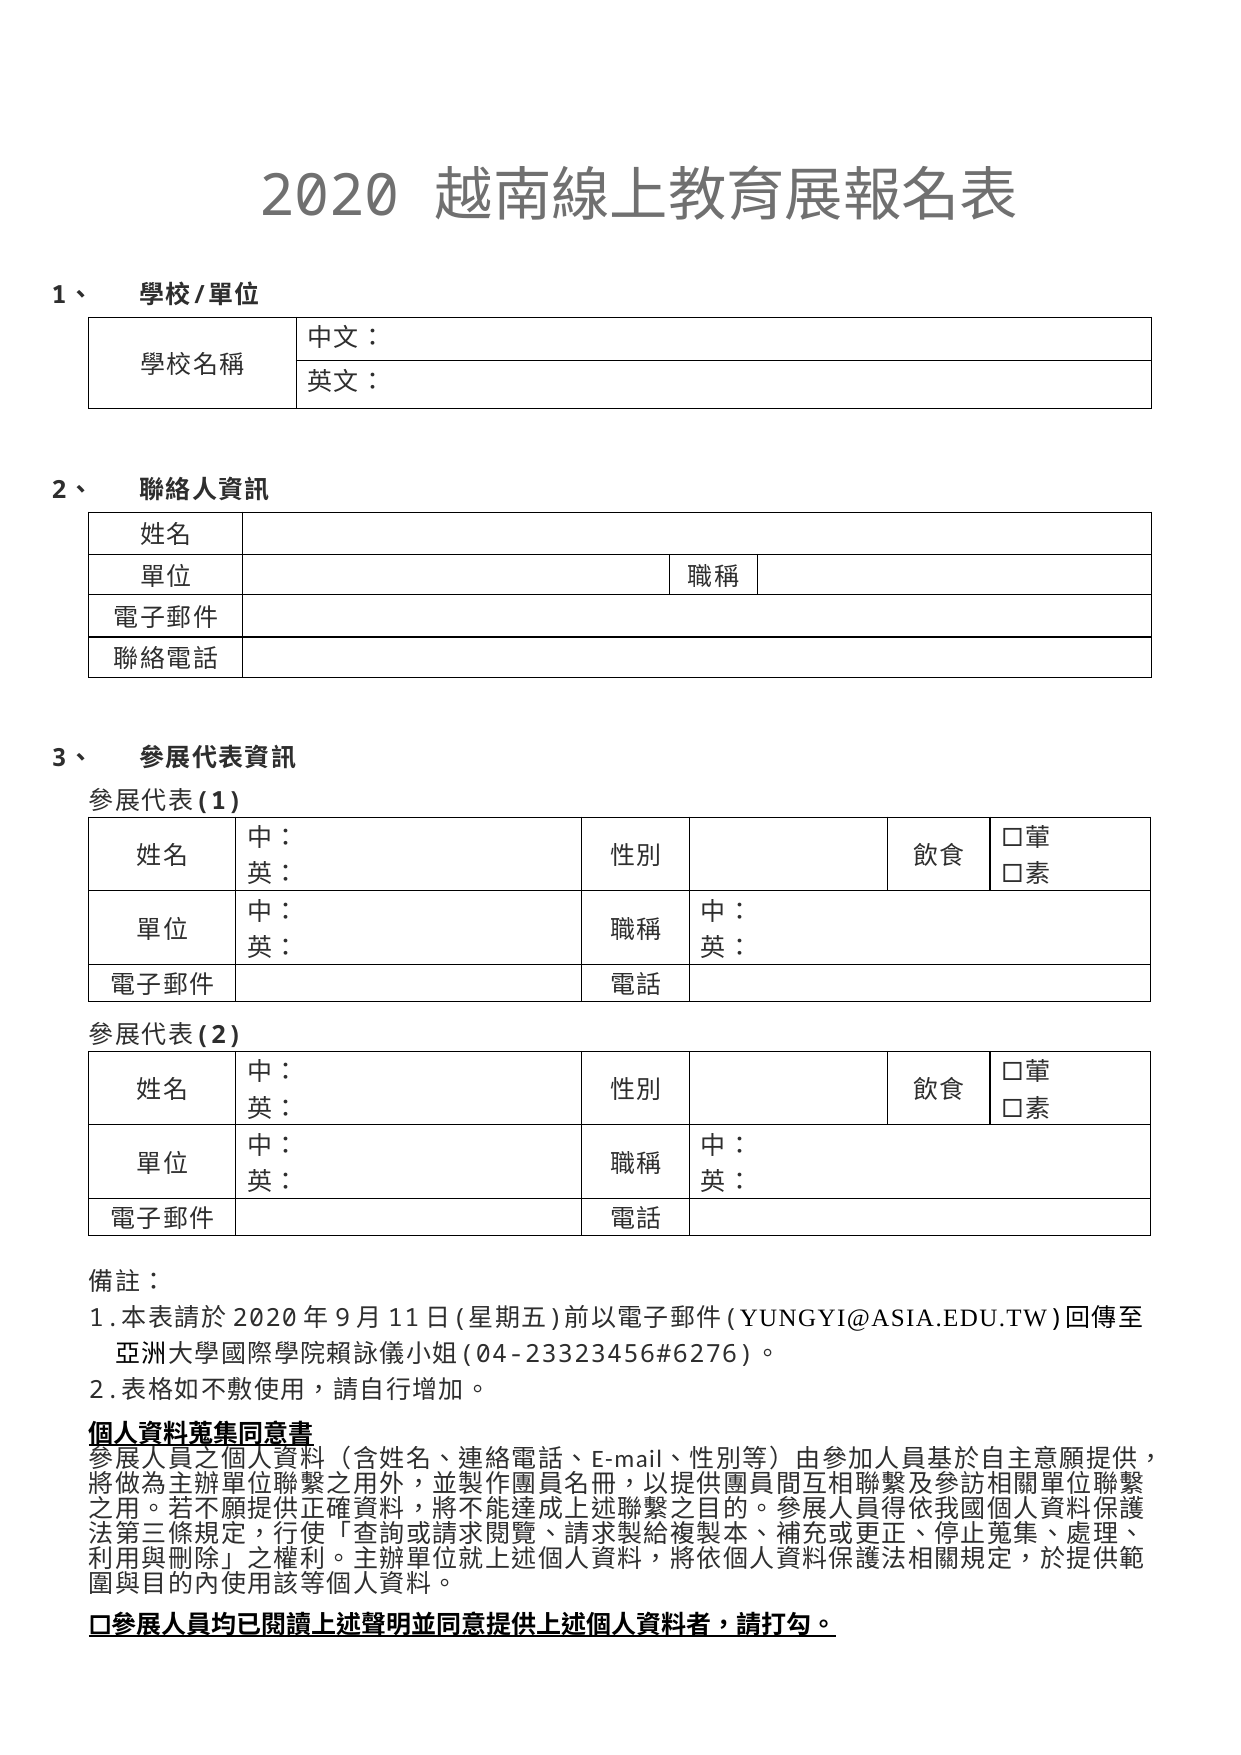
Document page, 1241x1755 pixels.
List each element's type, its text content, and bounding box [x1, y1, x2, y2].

table_cell 職稱 [582, 1125, 689, 1198]
table_cell [236, 1199, 581, 1235]
text 參展代表(1) [89, 780, 1152, 817]
text 個人資料蒐集同意書 [89, 1419, 1152, 1448]
table_header 性別 [582, 818, 689, 890]
text 1.本表請於2020年9月11日(星期五)前以電子郵件(YUNGYI@ASIA.EDU.TW)回傳至亞洲大學國際學院賴詠儀小姐(04-23323456#6276)。 [89, 1297, 1152, 1370]
table_header [690, 818, 887, 890]
table_cell [758, 555, 1151, 594]
table_cell 中： 英： [236, 891, 581, 964]
table_cell 職稱 [670, 555, 757, 594]
subtitle 參展代表資訊 [51, 738, 1152, 774]
table_header 中： 英： [236, 818, 581, 890]
table_header 飲食 [888, 1052, 989, 1124]
table_header 飲食 [888, 818, 989, 890]
table_cell 英文： [297, 361, 1151, 408]
table_header [243, 513, 1151, 554]
table_cell 單位 [89, 891, 235, 964]
table_cell 中： 英： [690, 1125, 1150, 1198]
text 參展代表(2) [89, 1014, 1152, 1051]
text 參展人員均已閱讀上述聲明並同意提供上述個人資料者，請打勾。 [89, 1610, 1152, 1639]
table_cell [690, 1199, 1150, 1235]
table_cell 電子郵件 [89, 965, 235, 1001]
table_cell [690, 965, 1150, 1001]
table_cell 中： 英： [236, 1125, 581, 1198]
table_header [690, 1052, 887, 1124]
table_cell 單位 [89, 555, 242, 594]
subtitle 聯絡人資訊 [51, 469, 1152, 505]
table_cell 中： 英： [690, 891, 1150, 964]
table_cell [243, 638, 1151, 677]
table_header 中： 英： [236, 1052, 581, 1124]
text 2.表格如不敷使用，請自行增加。 [89, 1370, 1152, 1406]
table_cell 聯絡電話 [89, 638, 242, 677]
table_header 姓名 [89, 818, 235, 890]
subtitle 學校/單位 [51, 274, 1152, 311]
table_cell 電子郵件 [89, 1199, 235, 1235]
table_header 姓名 [89, 513, 242, 554]
table_header 學校名稱 [89, 318, 296, 408]
table_cell 電話 [582, 1199, 689, 1235]
table_header 葷 素 [991, 818, 1150, 890]
table_cell 電子郵件 [89, 595, 242, 636]
subtitle 2020 越南線上教育展報名表 [126, 148, 1152, 232]
table_header 性別 [582, 1052, 689, 1124]
text 參展人員之個人資料（含姓名、連絡電話、E-mail、性別等）由參加人員基於自主意願提供，將做為主辦單位聯繫之用外，並製作團員名冊，以提供團員間互相聯繫及參訪相關單位聯繫之用。若不願提供正確資料，將不能達成上述聯繫之目的。參展人員得依我國個人資料保護法第三條規定，行使「查詢或請求閱覽、請求製給複製本、補充或更正、停止蒐集、處理、利用與刪除」之權利。主辦單位就上述個人資料，將依個人資料保護法相關規定，於提供範圍與目的內使用該等個人資料。 [89, 1448, 1152, 1598]
table_cell [243, 595, 1151, 636]
table_header 姓名 [89, 1052, 235, 1124]
table_cell 電話 [582, 965, 689, 1001]
text 備註： [89, 1261, 1152, 1297]
table_cell 單位 [89, 1125, 235, 1198]
table_cell 職稱 [582, 891, 689, 964]
table_cell [243, 555, 669, 594]
table_header 中文： [297, 318, 1151, 360]
table_cell [236, 965, 581, 1001]
table_header 葷 素 [991, 1052, 1150, 1124]
